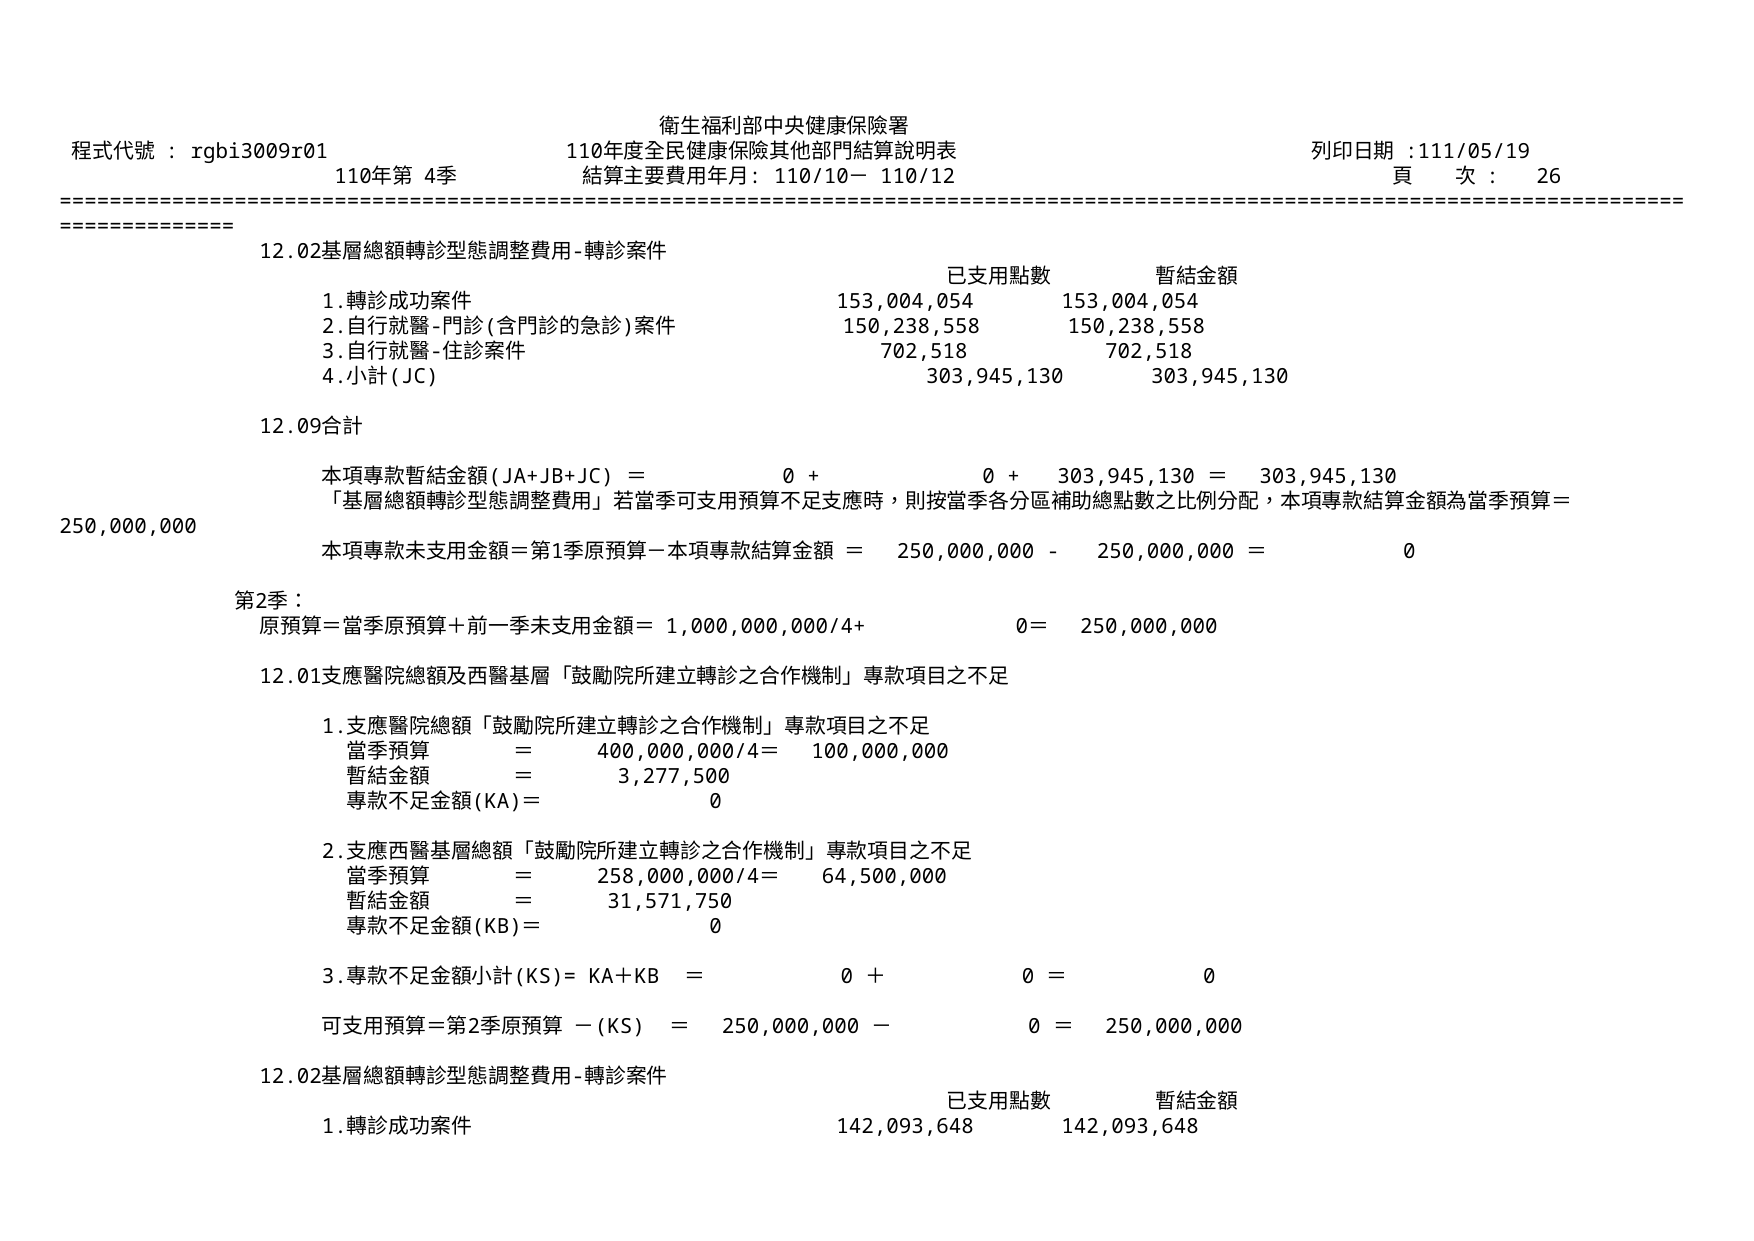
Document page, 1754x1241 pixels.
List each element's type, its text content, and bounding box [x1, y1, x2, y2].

text 暫結金額 ＝ 3,277,500 [59, 764, 1695, 789]
text 可支用預算＝第2季原預算 －(KS) ＝ 250,000,000 － 0 ＝ 250,000,000 [59, 1014, 1695, 1039]
text 專款不足金額(KA)＝ 0 [59, 789, 1695, 814]
text 4.小計(JC) 303,945,130 303,945,130 [59, 364, 1695, 389]
text 12.02基層總額轉診型態調整費用-轉診案件 [59, 1064, 1695, 1089]
text 暫結金額 ＝ 31,571,750 [59, 889, 1695, 914]
text 本項專款暫結金額(JA+JB+JC) ＝ 0 + 0 + 303,945,130 ＝ 303,945,130 [59, 464, 1695, 489]
text 「基層總額轉診型態調整費用」若當季可支用預算不足支應時，則按當季各分區補助總點數之比例分配，本項專款結算金額為當季預算＝ 250,000,000 [59, 489, 1695, 539]
text 已支用點數 暫結金額 [59, 264, 1695, 289]
text 12.09合計 [59, 414, 1695, 439]
text 3.專款不足金額小計(KS)= KA＋KB ＝ 0 ＋ 0 ＝ 0 [59, 964, 1695, 989]
text 3.自行就醫-住診案件 702,518 702,518 [59, 339, 1695, 364]
text 本項專款未支用金額＝第1季原預算－本項專款結算金額 ＝ 250,000,000 - 250,000,000 ＝ 0 [59, 539, 1695, 564]
text 1.轉診成功案件 142,093,648 142,093,648 [59, 1114, 1695, 1139]
text 2.自行就醫-門診(含門診的急診)案件 150,238,558 150,238,558 [59, 314, 1695, 339]
text 2.支應西醫基層總額「鼓勵院所建立轉診之合作機制」專款項目之不足 [59, 839, 1695, 864]
text 衛生福利部中央健康保險署 [59, 114, 1695, 139]
text 程式代號 : rgbi3009r01 110年度全民健康保險其他部門結算說明表 列印日期 :111/05/19 [59, 139, 1695, 164]
text 110年第 4季 結算主要費用年月: 110/10－ 110/12 頁 次 : 26 [59, 164, 1695, 189]
text ================================================================================================================================================ [59, 189, 1695, 239]
text 12.02基層總額轉診型態調整費用-轉診案件 [59, 239, 1695, 264]
text 原預算＝當季原預算＋前一季未支用金額＝ 1,000,000,000/4+ 0＝ 250,000,000 [59, 614, 1695, 639]
text 1.轉診成功案件 153,004,054 153,004,054 [59, 289, 1695, 314]
text 當季預算 ＝ 400,000,000/4＝ 100,000,000 [59, 739, 1695, 764]
text 專款不足金額(KB)＝ 0 [59, 914, 1695, 939]
text 1.支應醫院總額「鼓勵院所建立轉診之合作機制」專款項目之不足 [59, 714, 1695, 739]
text 12.01支應醫院總額及西醫基層「鼓勵院所建立轉診之合作機制」專款項目之不足 [59, 664, 1695, 689]
text 第2季： [59, 589, 1695, 614]
text 已支用點數 暫結金額 [59, 1089, 1695, 1114]
text 當季預算 ＝ 258,000,000/4＝ 64,500,000 [59, 864, 1695, 889]
